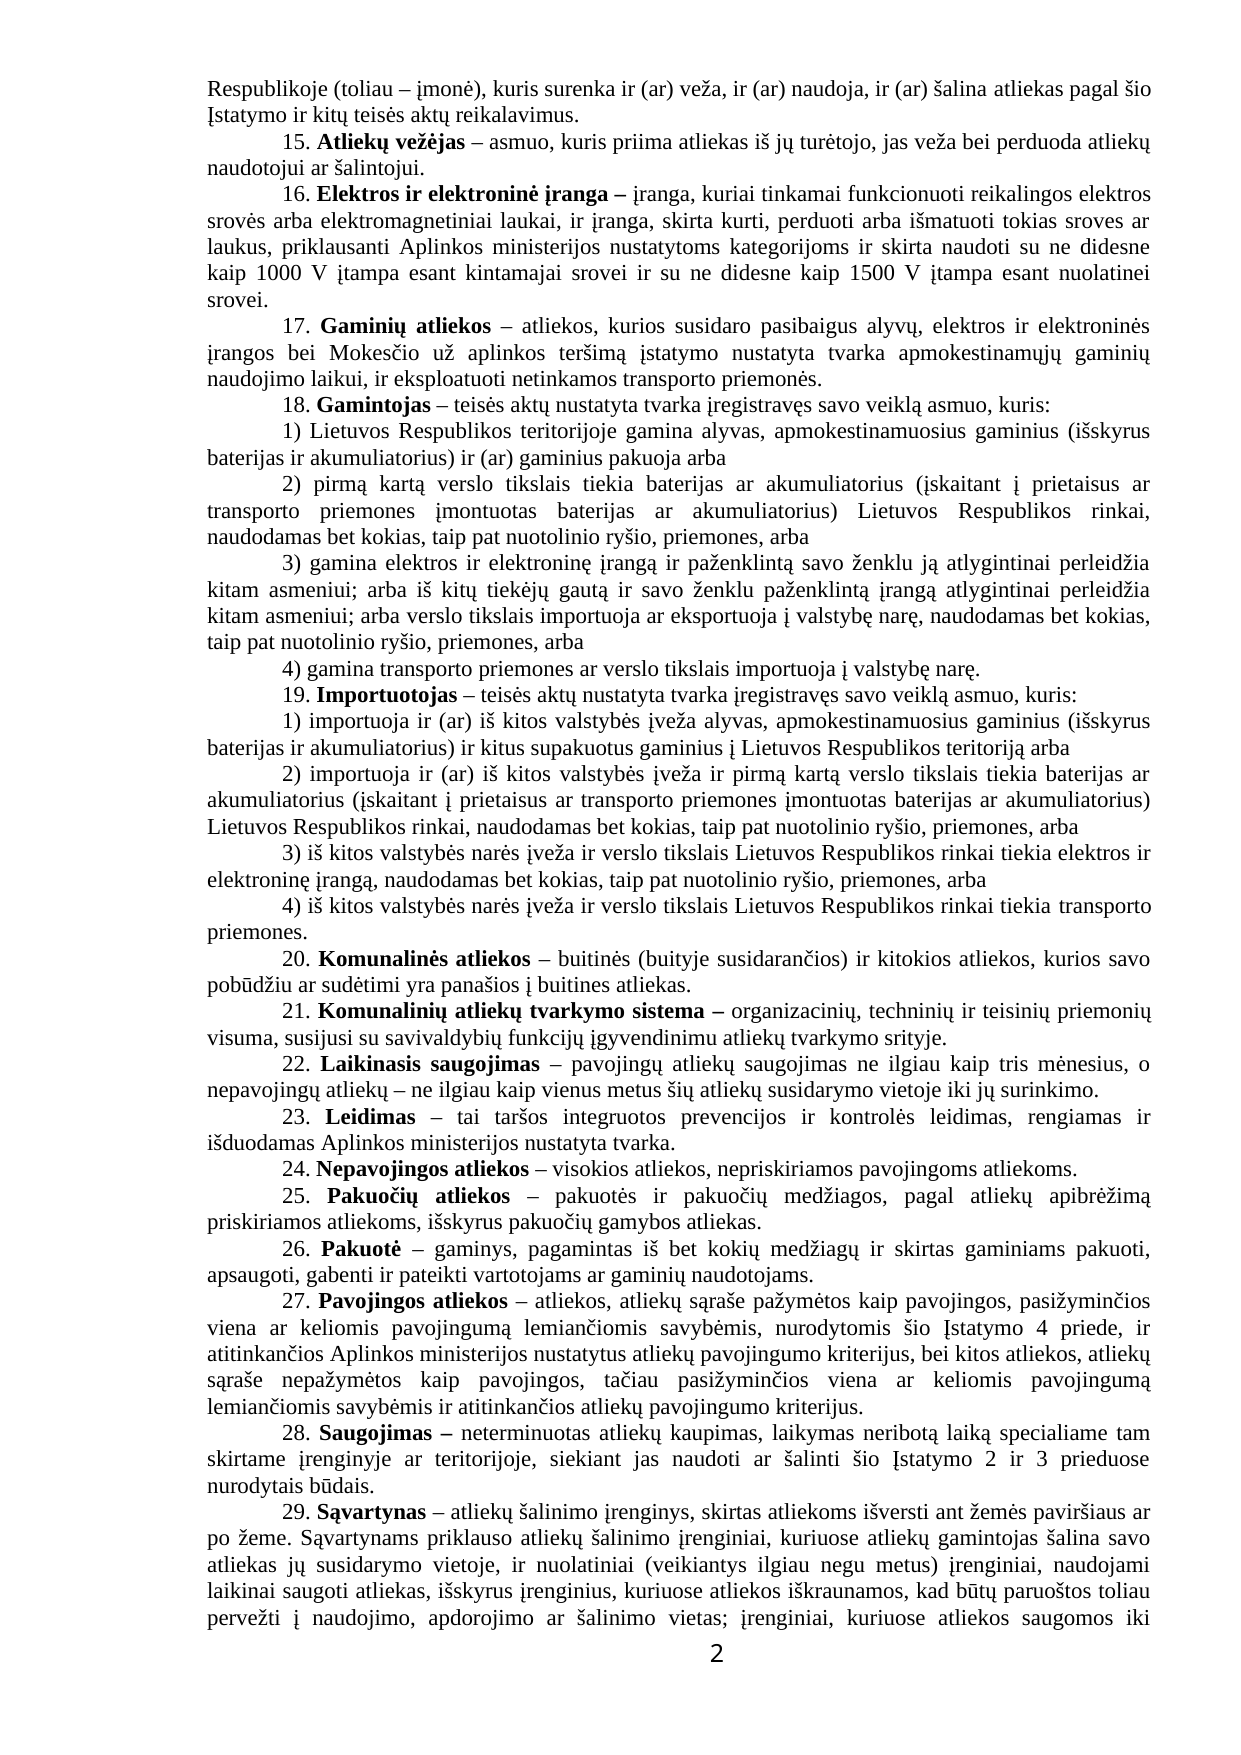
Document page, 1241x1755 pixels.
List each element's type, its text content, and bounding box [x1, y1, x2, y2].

text 26. Pakuotė – gaminys, pagamintas iš bet kokių medžiagų ir skirtas gaminiams pakuoti, apsaugoti, gabenti ir pateikti vartotojams ar gaminių naudotojams. [207, 1234, 1152, 1287]
text 2) pirmą kartą verslo tikslais tiekia baterijas ar akumuliatorius (įskaitant į prietaisus ar transporto priemones įmontuotas baterijas ar akumuliatorius) Lietuvos Respublikos rinkai, naudodamas bet kokias, taip pat nuotolinio ryšio, priemones, arba [207, 470, 1152, 549]
text 3) gamina elektros ir elektroninę įrangą ir paženklintą savo ženklu ją atlygintinai perleidžia kitam asmeniui; arba iš kitų tiekėjų gautą ir savo ženklu paženklintą įrangą atlygintinai perleidžia kitam asmeniui; arba verslo tikslais importuoja ar eksportuoja į valstybę narę, naudodamas bet kokias, taip pat nuotolinio ryšio, priemones, arba [207, 549, 1152, 655]
text 15. Atliekų vežėjas – asmuo, kuris priima atliekas iš jų turėtojo, jas veža bei perduoda atliekų naudotojui ar šalintojui. [207, 128, 1152, 180]
text 21. Komunalinių atliekų tvarkymo sistema – organizacinių, techninių ir teisinių priemonių visuma, susijusi su savivaldybių funkcijų įgyvendinimu atliekų tvarkymo srityje. [207, 997, 1152, 1050]
text 1) Lietuvos Respublikos teritorijoje gamina alyvas, apmokestinamuosius gaminius (išskyrus baterijas ir akumuliatorius) ir (ar) gaminius pakuoja arba [207, 418, 1152, 470]
text Respublikoje (toliau – įmonė), kuris surenka ir (ar) veža, ir (ar) naudoja, ir (ar) šalina atliekas pagal šio Įstatymo ir kitų teisės aktų reikalavimus. [207, 75, 1152, 128]
text 1) importuoja ir (ar) iš kitos valstybės įveža alyvas, apmokestinamuosius gaminius (išskyrus baterijas ir akumuliatorius) ir kitus supakuotus gaminius į Lietuvos Respublikos teritoriją arba [207, 707, 1152, 760]
text 24. Nepavojingos atliekos – visokios atliekos, nepriskiriamos pavojingoms atliekoms. [207, 1156, 1152, 1182]
text 4) gamina transporto priemones ar verslo tikslais importuoja į valstybę narę. [207, 655, 1152, 681]
text 16. Elektros ir elektroninė įranga – įranga, kuriai tinkamai funkcionuoti reikalingos elektros srovės arba elektromagnetiniai laukai, ir įranga, skirta kurti, perduoti arba išmatuoti tokias sroves ar laukus, priklausanti Aplinkos ministerijos nustatytoms kategorijoms ir skirta naudoti su ne didesne kaip 1000 V įtampa esant kintamajai srovei ir su ne didesne kaip 1500 V įtampa esant nuolatinei srovei. [207, 180, 1152, 312]
text 25. Pakuočių atliekos – pakuotės ir pakuočių medžiagos, pagal atliekų apibrėžimą priskiriamos atliekoms, išskyrus pakuočių gamybos atliekas. [207, 1182, 1152, 1234]
text 2) importuoja ir (ar) iš kitos valstybės įveža ir pirmą kartą verslo tikslais tiekia baterijas ar akumuliatorius (įskaitant į prietaisus ar transporto priemones įmontuotas baterijas ar akumuliatorius) Lietuvos Respublikos rinkai, naudodamas bet kokias, taip pat nuotolinio ryšio, priemones, arba [207, 760, 1152, 839]
text 20. Komunalinės atliekos – buitinės (buityje susidarančios) ir kitokios atliekos, kurios savo pobūdžiu ar sudėtimi yra panašios į buitines atliekas. [207, 945, 1152, 997]
text 23. Leidimas – tai taršos integruotos prevencijos ir kontrolės leidimas, rengiamas ir išduodamas Aplinkos ministerijos nustatyta tvarka. [207, 1103, 1152, 1156]
text 29. Sąvartynas – atliekų šalinimo įrenginys, skirtas atliekoms išversti ant žemės paviršiaus ar po žeme. Sąvartynams priklauso atliekų šalinimo įrenginiai, kuriuose atliekų gamintojas šalina savo atliekas jų susidarymo vietoje, ir nuolatiniai (veikiantys ilgiau negu metus) įrenginiai, naudojami laikinai saugoti atliekas, išskyrus įrenginius, kuriuose atliekos iškraunamos, kad būtų paruoštos toliau pervežti į naudojimo, apdorojimo ar šalinimo vietas; įrenginiai, kuriuose atliekos saugomos iki [207, 1498, 1152, 1630]
text 27. Pavojingos atliekos – atliekos, atliekų sąraše pažymėtos kaip pavojingos, pasižyminčios viena ar keliomis pavojingumą lemiančiomis savybėmis, nurodytomis šio Įstatymo 4 priede, ir atitinkančios Aplinkos ministerijos nustatytus atliekų pavojingumo kriterijus, bei kitos atliekos, atliekų sąraše nepažymėtos kaip pavojingos, tačiau pasižyminčios viena ar keliomis pavojingumą lemiančiomis savybėmis ir atitinkančios atliekų pavojingumo kriterijus. [207, 1287, 1152, 1419]
text 3) iš kitos valstybės narės įveža ir verslo tikslais Lietuvos Respublikos rinkai tiekia elektros ir elektroninę įrangą, naudodamas bet kokias, taip pat nuotolinio ryšio, priemones, arba [207, 839, 1152, 892]
text 28. Saugojimas – neterminuotas atliekų kaupimas, laikymas neribotą laiką specialiame tam skirtame įrenginyje ar teritorijoje, siekiant jas naudoti ar šalinti šio Įstatymo 2 ir 3 prieduose nurodytais būdais. [207, 1419, 1152, 1498]
text 4) iš kitos valstybės narės įveža ir verslo tikslais Lietuvos Respublikos rinkai tiekia transporto priemones. [207, 892, 1152, 945]
text 17. Gaminių atliekos – atliekos, kurios susidaro pasibaigus alyvų, elektros ir elektroninės įrangos bei Mokesčio už aplinkos teršimą įstatymo nustatyta tvarka apmokestinamųjų gaminių naudojimo laikui, ir eksploatuoti netinkamos transporto priemonės. [207, 312, 1152, 391]
text 19. Importuotojas – teisės aktų nustatyta tvarka įregistravęs savo veiklą asmuo, kuris: [207, 681, 1152, 707]
text 18. Gamintojas – teisės aktų nustatyta tvarka įregistravęs savo veiklą asmuo, kuris: [207, 391, 1152, 418]
text 22. Laikinasis saugojimas – pavojingų atliekų saugojimas ne ilgiau kaip tris mėnesius, o nepavojingų atliekų – ne ilgiau kaip vienus metus šių atliekų susidarymo vietoje iki jų surinkimo. [207, 1050, 1152, 1103]
